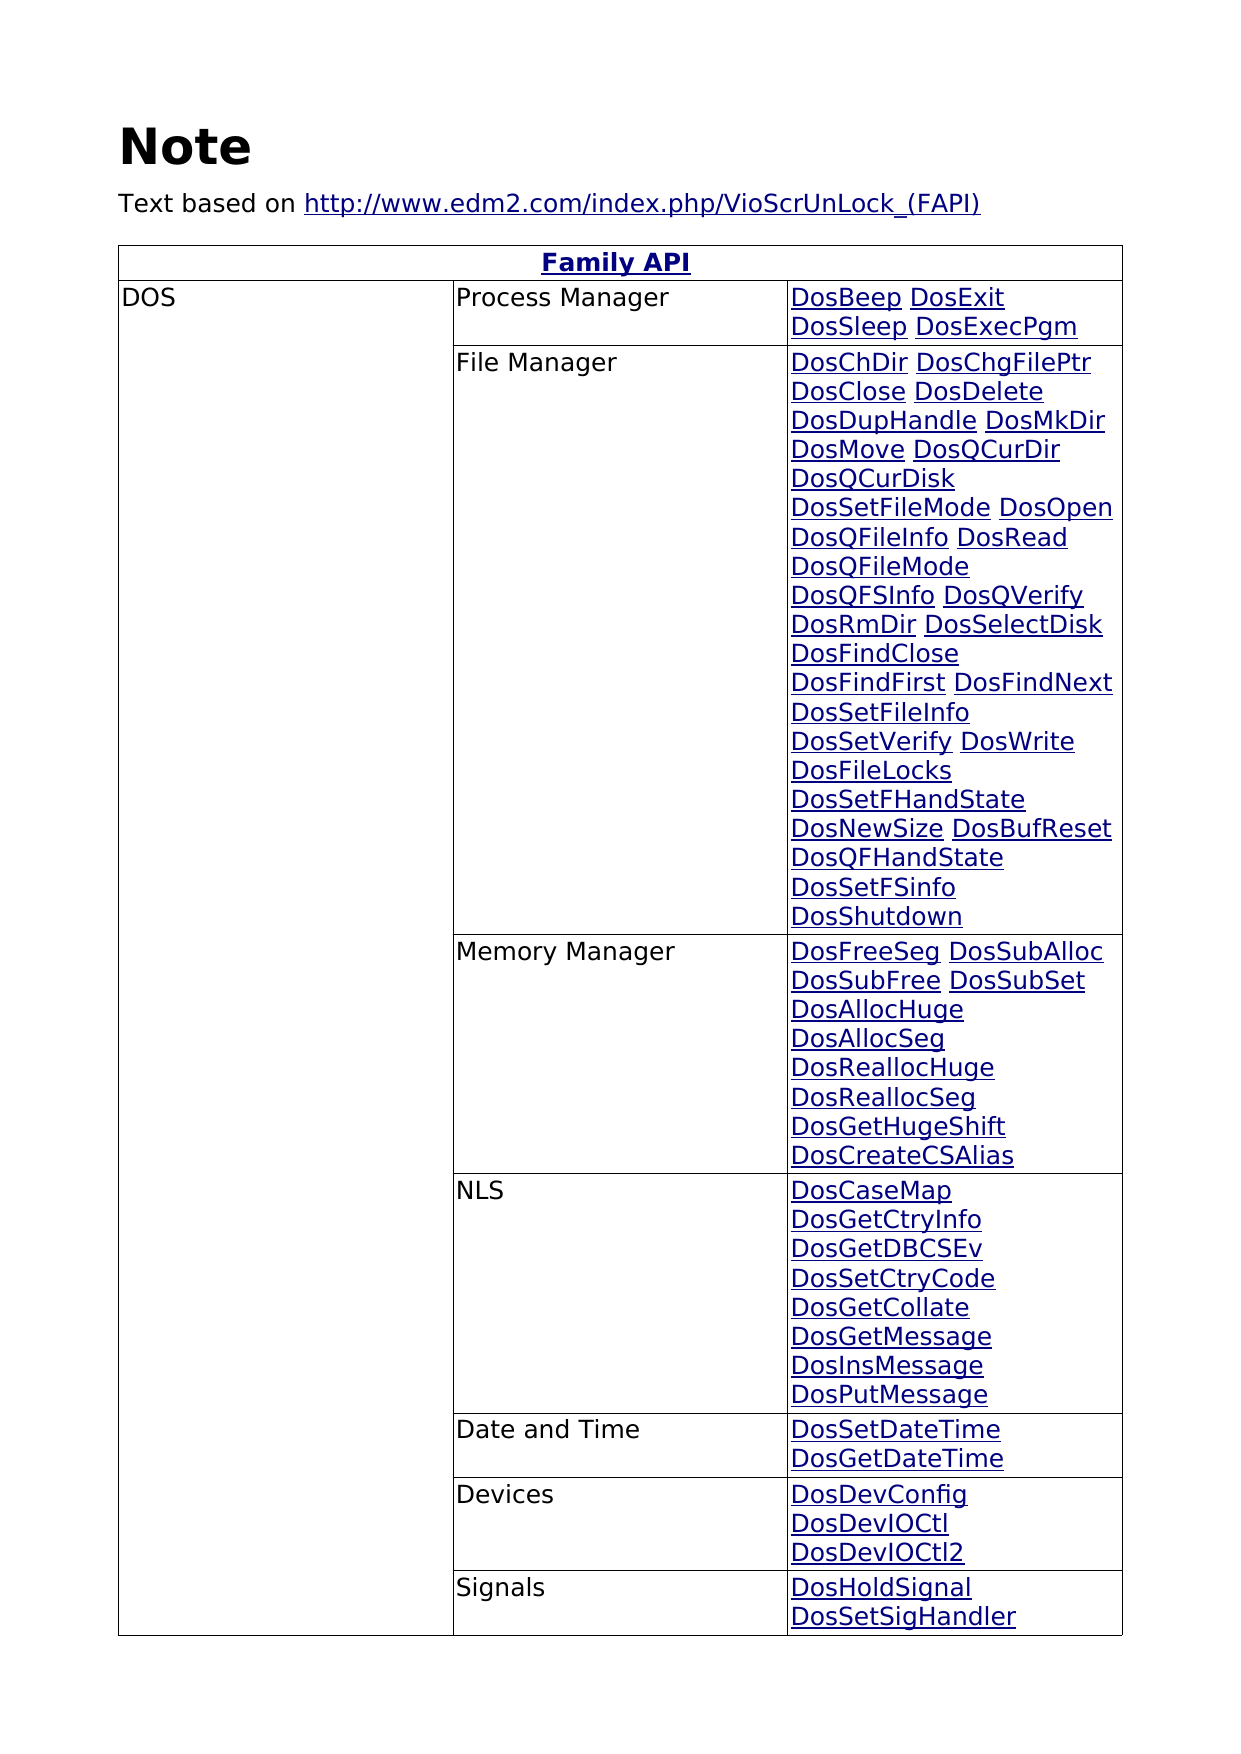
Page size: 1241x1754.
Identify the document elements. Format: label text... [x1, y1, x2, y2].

text Text based on http://www.edm2.com/index.php/VioScrUnLock_(FAPI) [118, 189, 1122, 218]
table_cell NLS [454, 1174, 787, 1412]
table_cell Memory Manager [454, 935, 787, 1173]
table_cell Process Manager [454, 281, 787, 345]
subtitle Note [118, 118, 1122, 176]
table_cell DosDevConfig DosDevIOCtl DosDevIOCtl2 [788, 1478, 1122, 1570]
table_cell File Manager [454, 346, 787, 934]
table_cell DosHoldSignal DosSetSigHandler [788, 1571, 1122, 1634]
table_cell DosSetDateTime DosGetDateTime [788, 1414, 1122, 1477]
table_cell DosFreeSeg DosSubAlloc DosSubFree DosSubSet DosAllocHuge DosAllocSeg DosReallocHuge DosReallocSeg DosGetHugeShift DosCreateCSAlias [788, 935, 1122, 1173]
table_cell DosBeep DosExit DosSleep DosExecPgm [788, 281, 1122, 345]
table_cell DOS [119, 281, 453, 1634]
table_cell DosChDir DosChgFilePtr DosClose DosDelete DosDupHandle DosMkDir DosMove DosQCurDir DosQCurDisk DosSetFileMode DosOpen DosQFileInfo DosRead DosQFileMode DosQFSInfo DosQVerify DosRmDir DosSelectDisk DosFindClose DosFindFirst DosFindNext DosSetFileInfo DosSetVerify DosWrite DosFileLocks DosSetFHandState DosNewSize DosBufReset DosQFHandState DosSetFSinfo DosShutdown [788, 346, 1122, 934]
table_cell Devices [454, 1478, 787, 1570]
table_cell Date and Time [454, 1414, 787, 1477]
table_cell Signals [454, 1571, 787, 1634]
table_header Family API [119, 246, 1122, 280]
table_cell DosCaseMap DosGetCtryInfo DosGetDBCSEv DosSetCtryCode DosGetCollate DosGetMessage DosInsMessage DosPutMessage [788, 1174, 1122, 1412]
